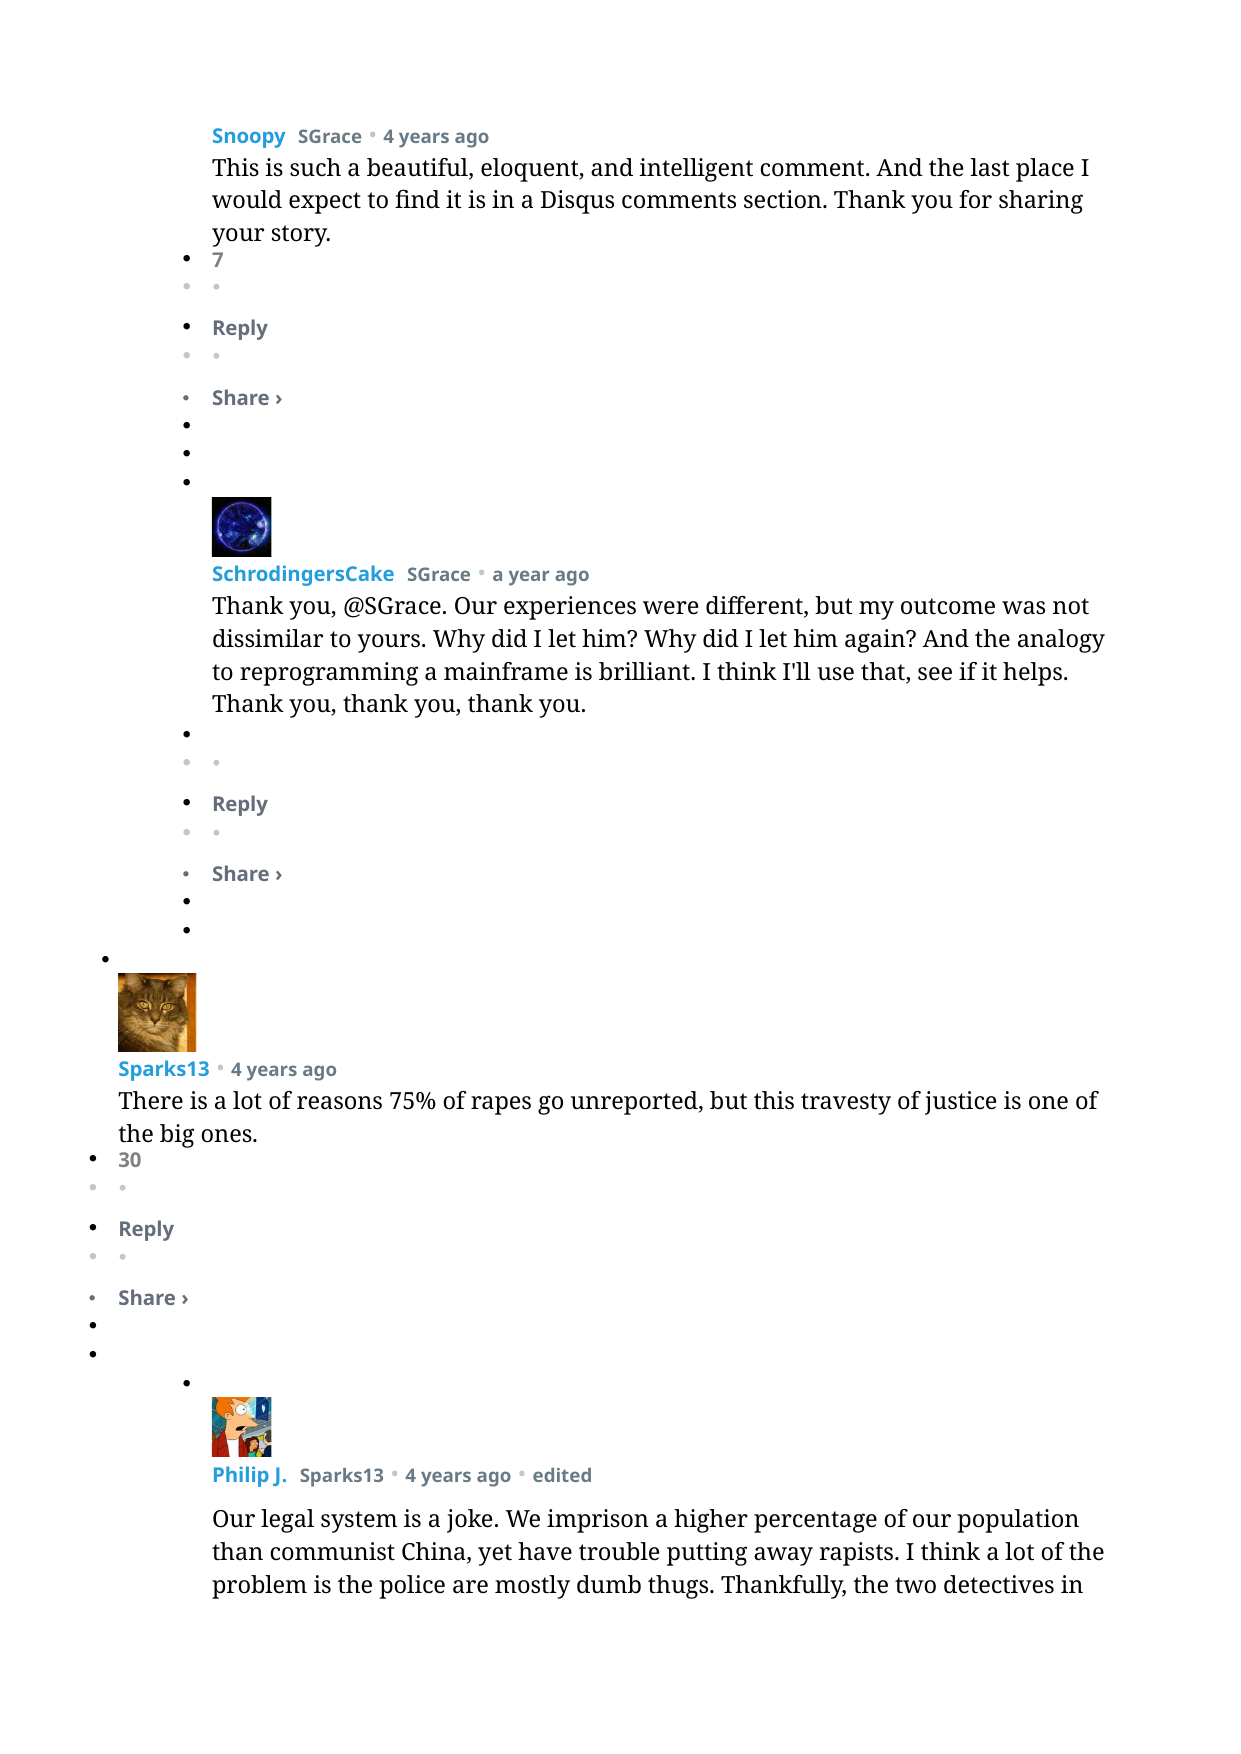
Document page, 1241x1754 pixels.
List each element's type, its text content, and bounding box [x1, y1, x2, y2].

picture [118, 973, 197, 1052]
list • [212, 818, 1111, 847]
picture [211, 1397, 272, 1457]
picture [211, 497, 272, 557]
list • [212, 272, 1111, 301]
list • [212, 748, 1111, 777]
list • [118, 1173, 1111, 1201]
list • [212, 341, 1111, 370]
list Reply [118, 1214, 1111, 1242]
list Thank you, @SGrace. Our experiences were different, but my outcome was not dissimilar to yours. Why did I let him? Why did I let him again? And the analogy to reprogramming a mainframe is brilliant. I think I'll use that, see if it helps. Thank you, thank you, thank you. [212, 588, 1122, 720]
list Reply [212, 314, 1111, 341]
list Snoopy SGrace • 4 years ago [212, 118, 1122, 150]
list Sparks13 • 4 years ago [118, 1052, 1122, 1083]
list Philip J. Sparks13 • 4 years ago • edited [212, 1457, 1122, 1489]
list SchrodingersCake SGrace • a year ago [212, 556, 1122, 588]
list Reply [212, 790, 1111, 818]
list Share › [212, 383, 1122, 411]
list 30 [118, 1149, 1111, 1173]
list Share › [118, 1284, 1122, 1311]
list This is such a beautiful, eloquent, and intelligent comment. And the last place I would expect to find it is in a Disqus comments section. Thank you for sharing your story. [212, 150, 1122, 248]
list Share › [212, 859, 1122, 887]
list There is a lot of reasons 75% of rapes go unreported, but this travesty of justice is one of the big ones. [118, 1083, 1122, 1149]
list • [118, 1242, 1111, 1271]
list Our legal system is a joke. We imprison a higher percentage of our population than communist China, yet have trouble putting away rapists. I think a lot of the problem is the police are mostly dumb thugs. Thankfully, the two detectives in [212, 1502, 1122, 1600]
list 7 [212, 248, 1111, 272]
